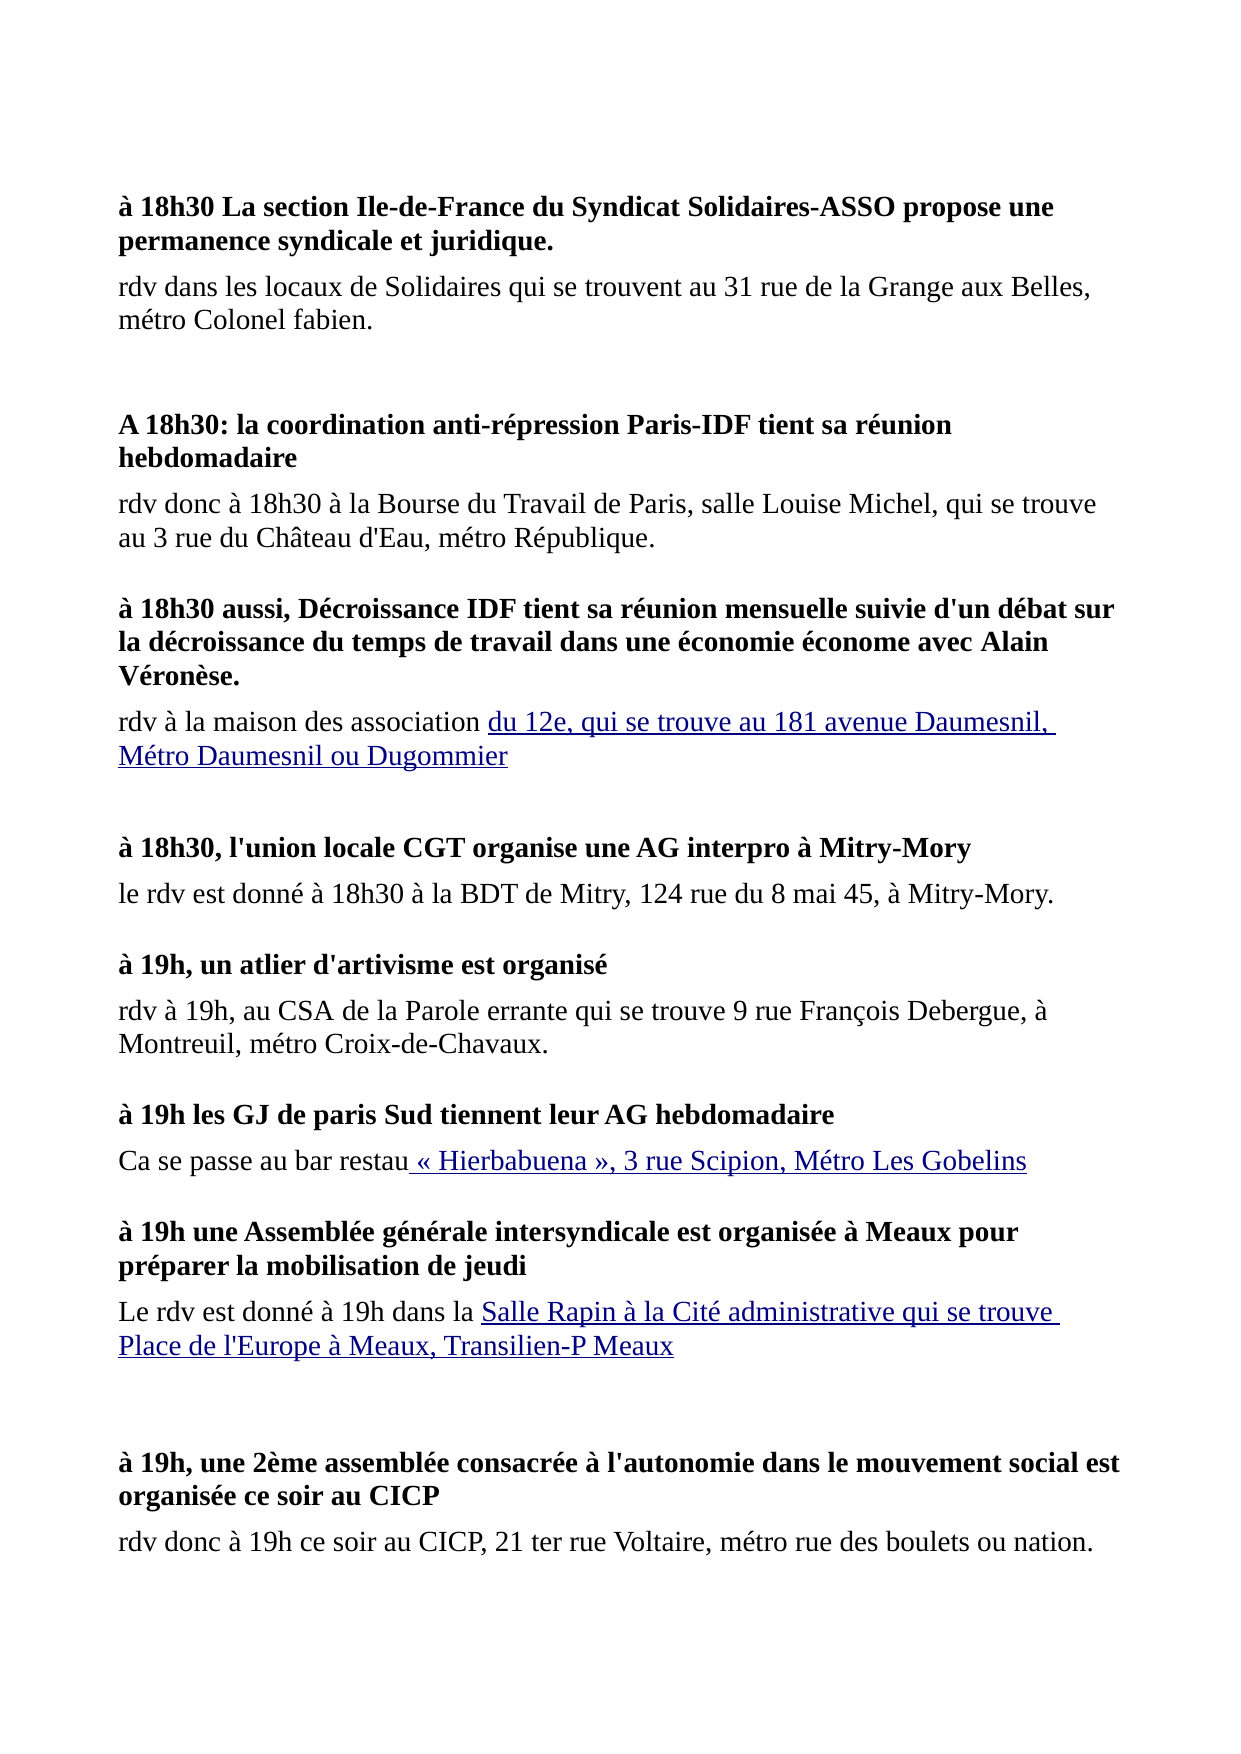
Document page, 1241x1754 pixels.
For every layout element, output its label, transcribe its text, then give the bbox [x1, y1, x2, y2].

subtitle à 18h30 La section Ile-de-France du Syndicat Solidaires-ASSO propose une permanence syndicale et juridique. [118, 189, 1122, 256]
text à 18h30, l'union locale CGT organise une AG interpro à Mitry-Mory [118, 830, 1122, 863]
text rdv à 19h, au CSA de la Parole errante qui se trouve 9 rue François Debergue, à Montreuil, métro Croix-de-Chavaux. [118, 993, 1122, 1060]
subtitle à 19h, une 2ème assemblée consacrée à l'autonomie dans le mouvement social est organisée ce soir au CICP [118, 1445, 1122, 1512]
text le rdv est donné à 18h30 à la BDT de Mitry, 124 rue du 8 mai 45, à Mitry-Mory. [118, 876, 1122, 909]
subtitle A 18h30: la coordination anti-répression Paris-IDF tient sa réunion hebdomadaire [118, 407, 1122, 474]
text rdv donc à 19h ce soir au CICP, 21 ter rue Voltaire, métro rue des boulets ou nation. [118, 1524, 1122, 1558]
subtitle à 19h une Assemblée générale intersyndicale est organisée à Meaux pour préparer la mobilisation de jeudi [118, 1214, 1122, 1282]
text Le rdv est donné à 19h dans la Salle Rapin à la Cité administrative qui se trouve Place de l'Europe à Meaux, Transilien-P Meaux [118, 1294, 1122, 1361]
text rdv donc à 18h30 à la Bourse du Travail de Paris, salle Louise Michel, qui se trouve au 3 rue du Château d'Eau, métro République. [118, 486, 1122, 553]
subtitle à 19h les GJ de paris Sud tiennent leur AG hebdomadaire [118, 1097, 1122, 1131]
subtitle à 18h30 aussi, Décroissance IDF tient sa réunion mensuelle suivie d'un débat sur la décroissance du temps de travail dans une économie économe avec Alain Véronèse. [118, 591, 1122, 692]
subtitle à 19h, un atlier d'artivisme est organisé [118, 947, 1122, 980]
text rdv à la maison des association du 12e, qui se trouve au 181 avenue Daumesnil, Métro Daumesnil ou Dugommier [118, 704, 1122, 771]
text Ca se passe au bar restau « Hierbabuena », 3 rue Scipion, Métro Les Gobelins [118, 1143, 1122, 1177]
text rdv dans les locaux de Solidaires qui se trouvent au 31 rue de la Grange aux Belles, métro Colonel fabien. [118, 269, 1122, 336]
